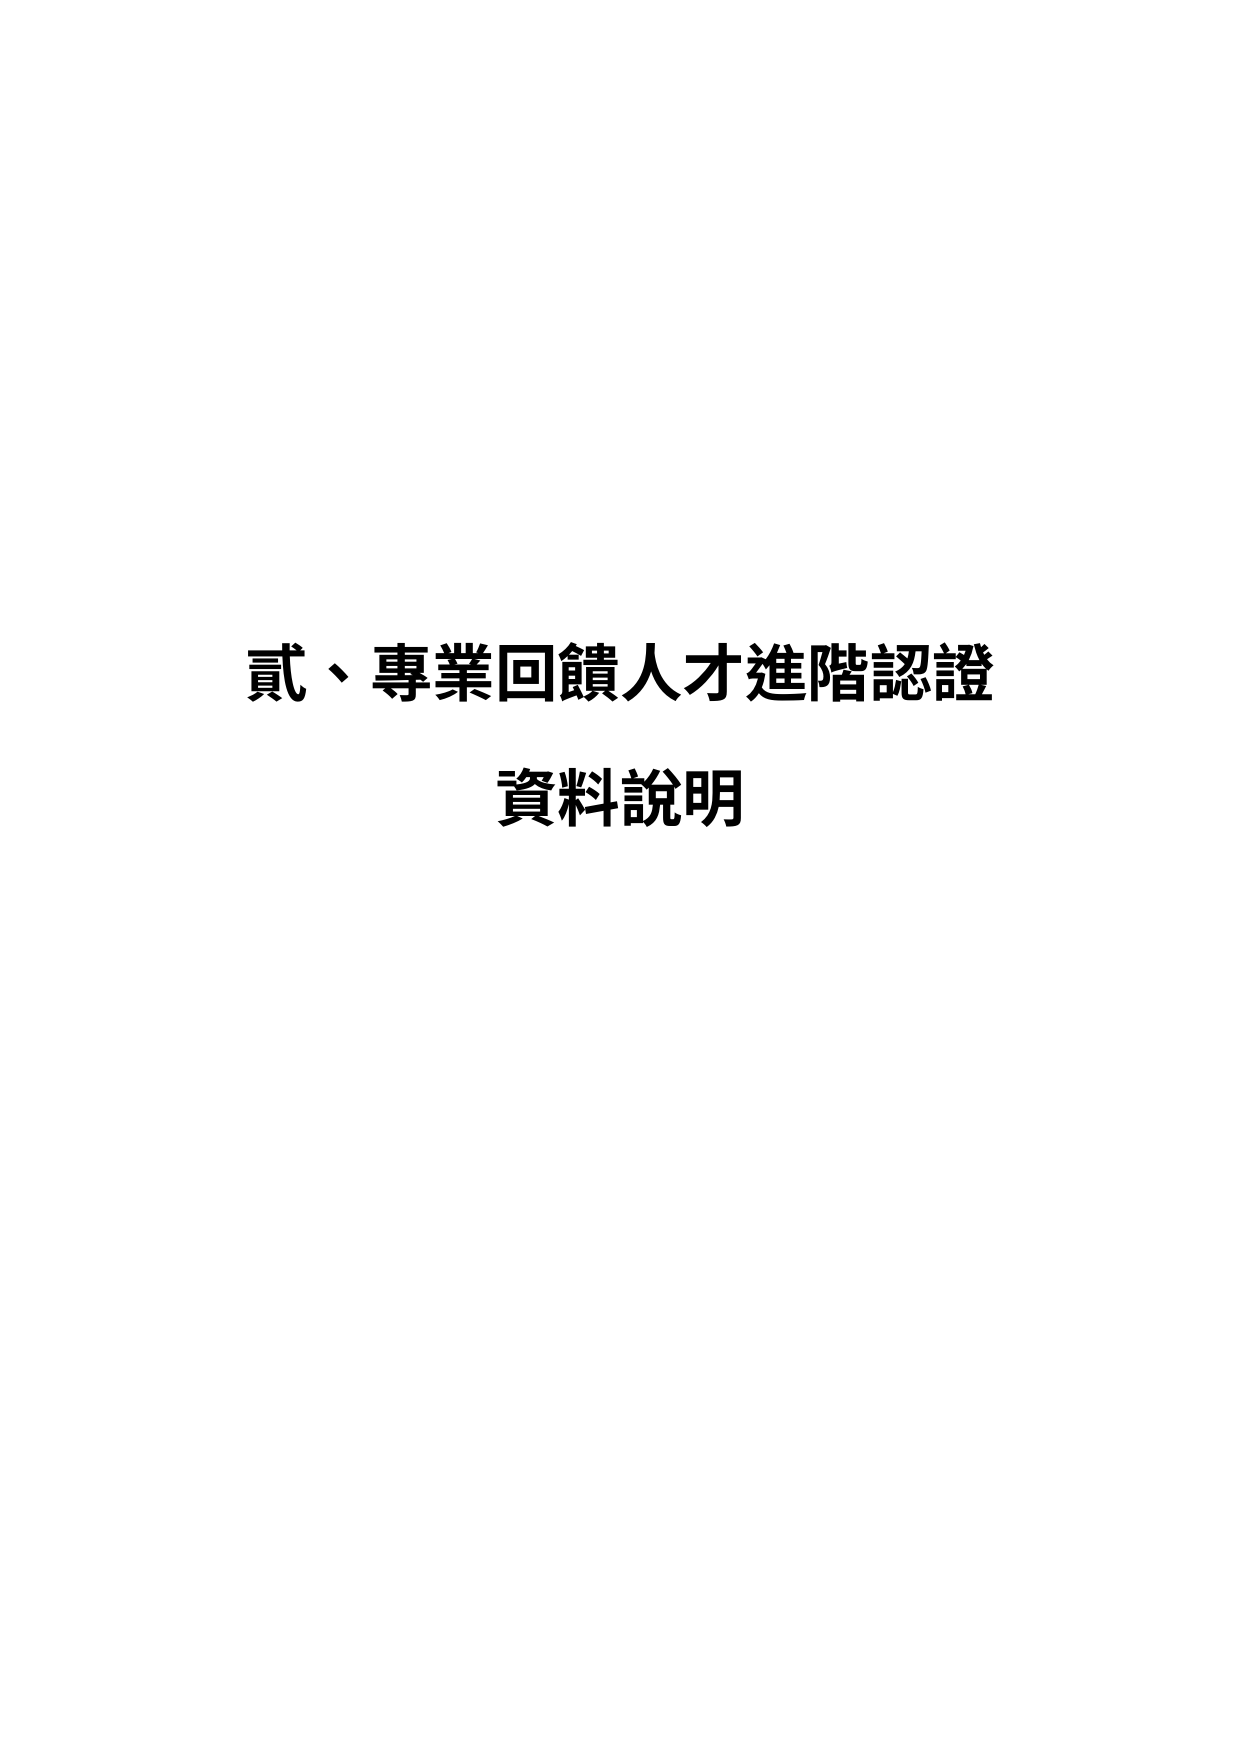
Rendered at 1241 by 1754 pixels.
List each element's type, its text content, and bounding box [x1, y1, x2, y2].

text 貳、專業回饋人才進階認證 [112, 596, 1128, 721]
text 資料說明 [112, 721, 1128, 846]
